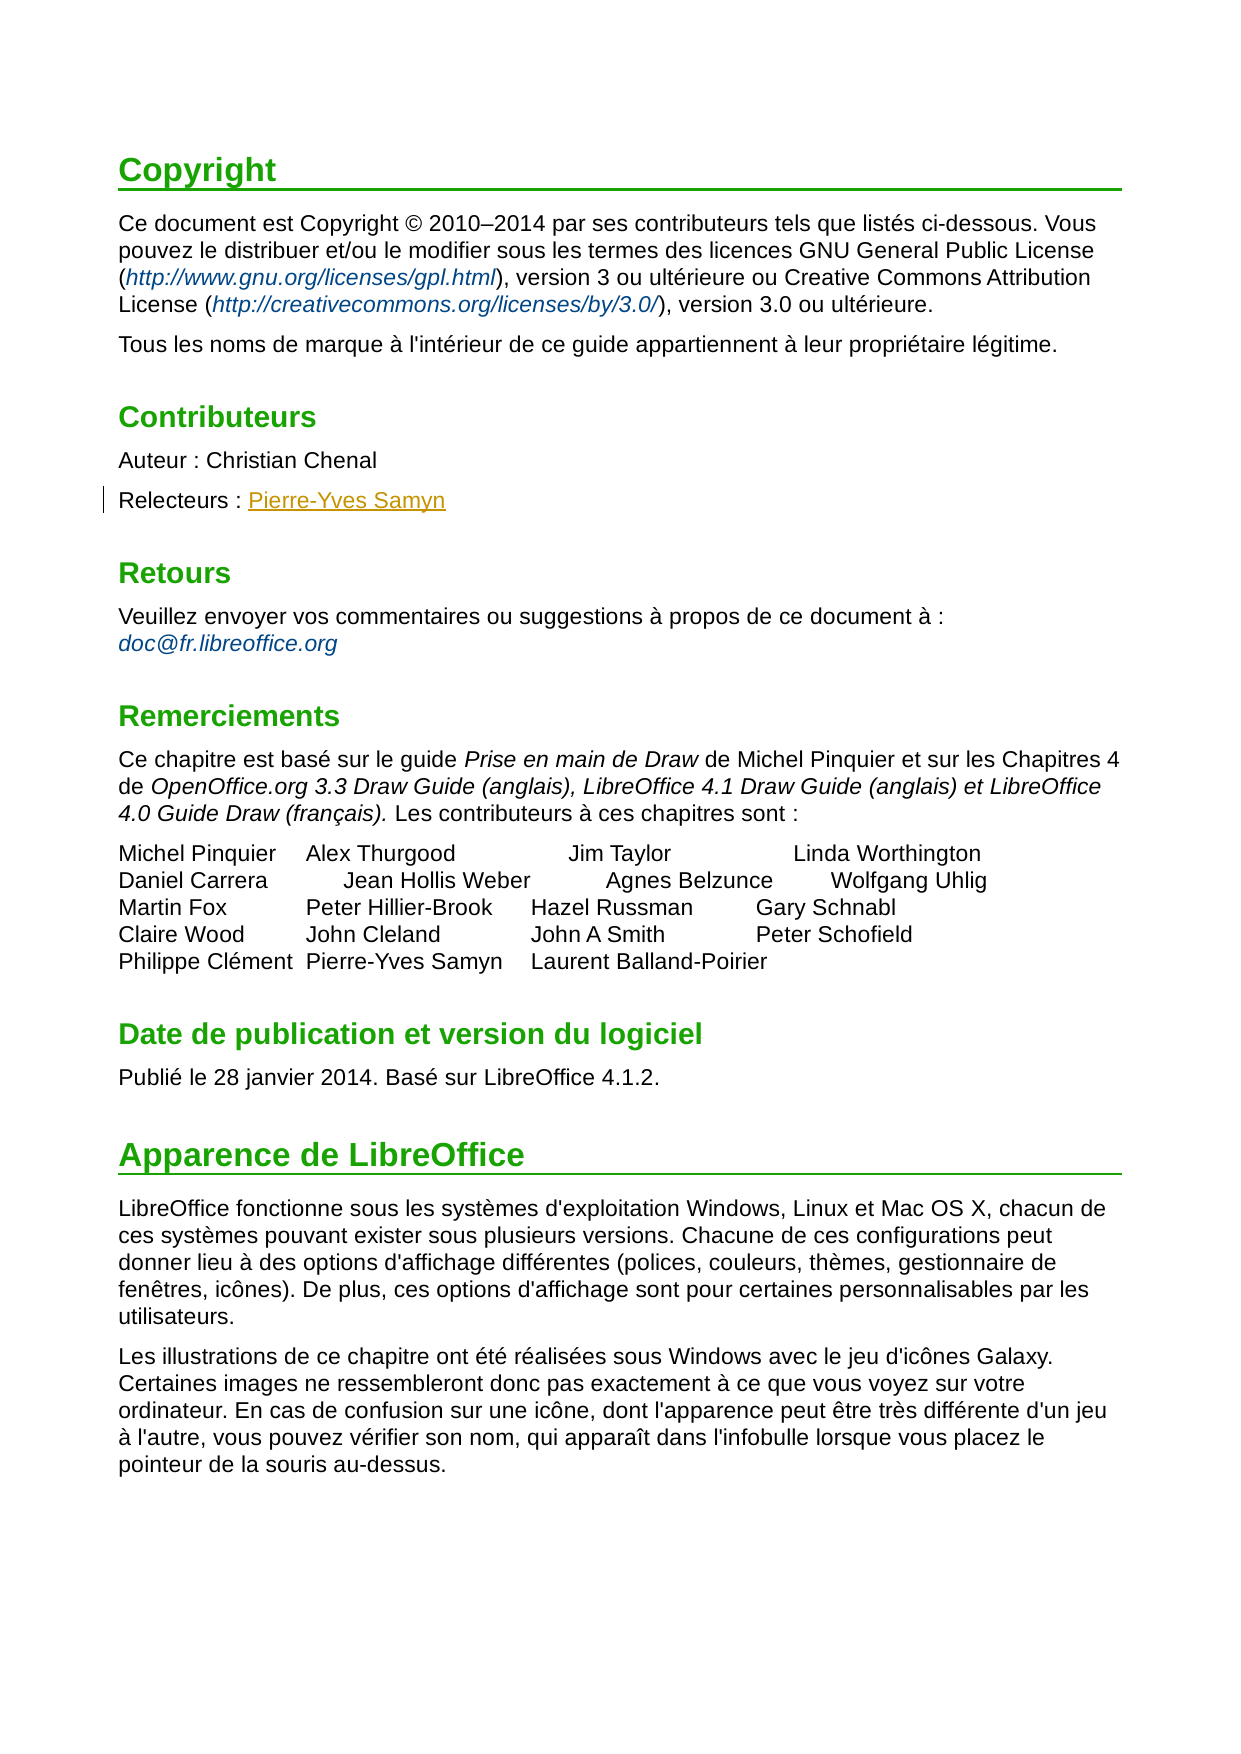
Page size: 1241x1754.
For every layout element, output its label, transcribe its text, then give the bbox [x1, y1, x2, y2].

text Les illustrations de ce chapitre ont été réalisées sous Windows avec le jeu d'icônes Galaxy. Certaines images ne ressembleront donc pas exactement à ce que vous voyez sur votre ordinateur. En cas de confusion sur une icône, dont l'apparence peut être très différente d'un jeu à l'autre, vous pouvez vérifier son nom, qui apparaît dans l'infobulle lorsque vous placez le pointeur de la souris au-dessus. [118, 1342, 1122, 1477]
text Retours [118, 555, 1122, 589]
text Auteur : Christian Chenal [118, 446, 1122, 473]
text LibreOffice fonctionne sous les systèmes d'exploitation Windows, Linux et Mac OS X, chacun de ces systèmes pouvant exister sous plusieurs versions. Chacune de ces configurations peut donner lieu à des options d'affichage différentes (polices, couleurs, thèmes, gestionnaire de fenêtres, icônes). De plus, ces options d'affichage sont pour certaines personnalisables par les utilisateurs. [118, 1194, 1122, 1329]
text Remerciements [118, 698, 1122, 733]
text Relecteurs : Pierre-Yves Samyn [118, 486, 1122, 513]
text Date de publication et version du logiciel [118, 1016, 1122, 1051]
text Tous les noms de marque à l'intérieur de ce guide appartiennent à leur propriétaire légitime. [118, 330, 1122, 357]
text Veuillez envoyer vos commentaires ou suggestions à propos de ce document à : doc@fr.libreoffice.org [118, 602, 1122, 656]
text Contributeurs [118, 399, 1122, 434]
text Publié le 28 janvier 2014. Basé sur LibreOffice 4.1.2. [118, 1063, 1122, 1090]
text Ce document est Copyright © 2010–2014 par ses contributeurs tels que listés ci-dessous. Vous pouvez le distribuer et/ou le modifier sous les termes des licences GNU General Public License (http://www.gnu.org/licenses/gpl.html), version 3 ou ultérieure ou Creative Commons Attribution License (http://creativecommons.org/licenses/by/3.0/), version 3.0 ou ultérieure. [118, 209, 1122, 318]
text Ce chapitre est basé sur le guide Prise en main de Draw de Michel Pinquier et sur les Chapitres 4 de OpenOffice.org 3.3 Draw Guide (anglais), LibreOffice 4.1 Draw Guide (anglais) et LibreOffice 4.0 Guide Draw (français). Les contributeurs à ces chapitres sont : [118, 745, 1122, 826]
subtitle Apparence de LibreOffice [118, 1135, 1122, 1173]
text Michel Pinquier Alex Thurgood Jim Taylor Linda Worthington Daniel Carrera Jean Hollis Weber Agnes Belzunce Wolfgang Uhlig Martin Fox Peter Hillier-Brook Hazel Russman Gary Schnabl Claire Wood John Cleland John A Smith Peter Schofield Philippe Clément Pierre-Yves Samyn Laurent Balland-Poirier [118, 839, 1122, 974]
subtitle Copyright [118, 150, 1122, 188]
